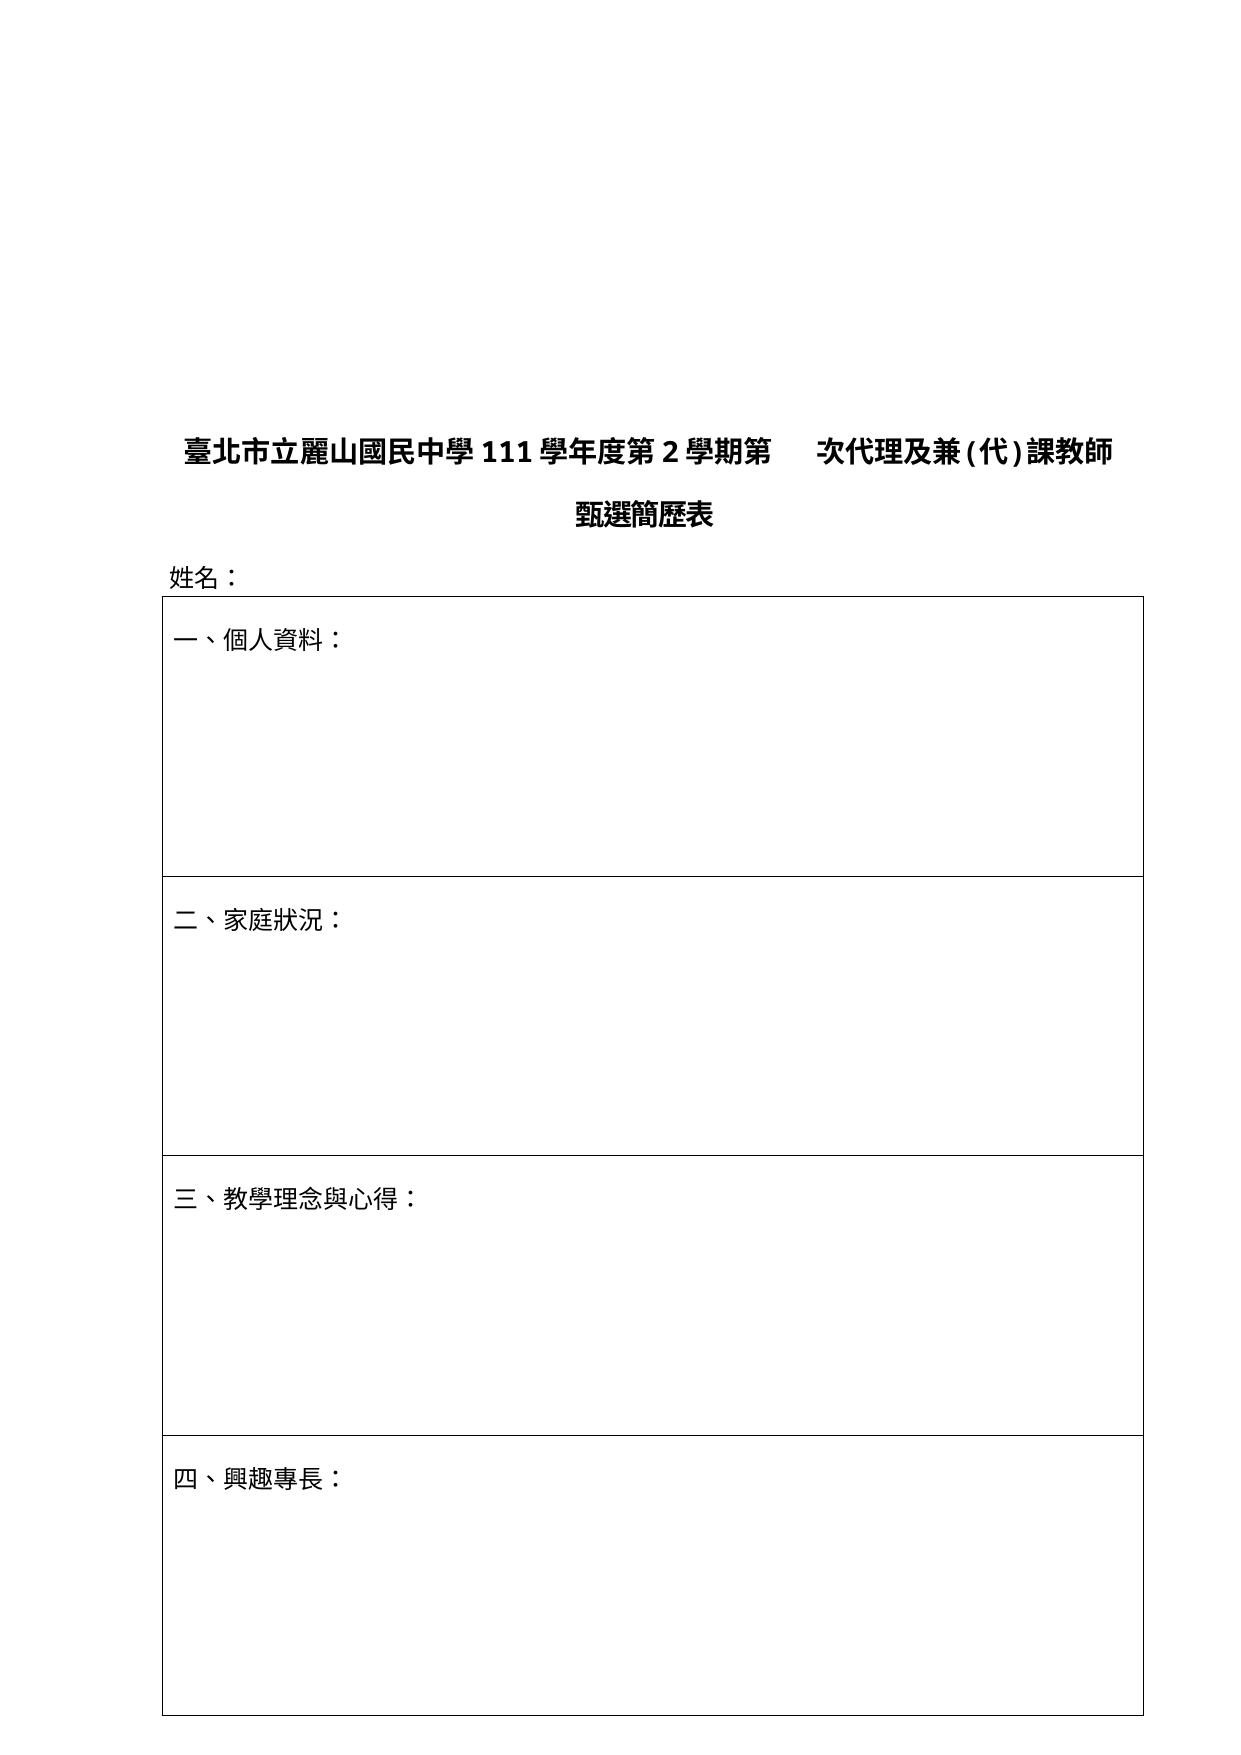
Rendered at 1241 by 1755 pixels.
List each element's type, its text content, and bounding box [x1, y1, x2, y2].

text 甄選簡歷表 [94, 471, 1158, 533]
table_header 一、個人資料： [163, 597, 1143, 876]
table_cell 二、家庭狀況： [163, 877, 1143, 1155]
table_cell 三、教學理念與心得： [163, 1156, 1143, 1435]
text 姓名： [94, 533, 1181, 596]
text 臺北市立麗山國民中學111學年度第2學期第 次代理及兼(代)課教師 [94, 408, 1158, 471]
table_cell 四、興趣專長： [163, 1436, 1143, 1714]
